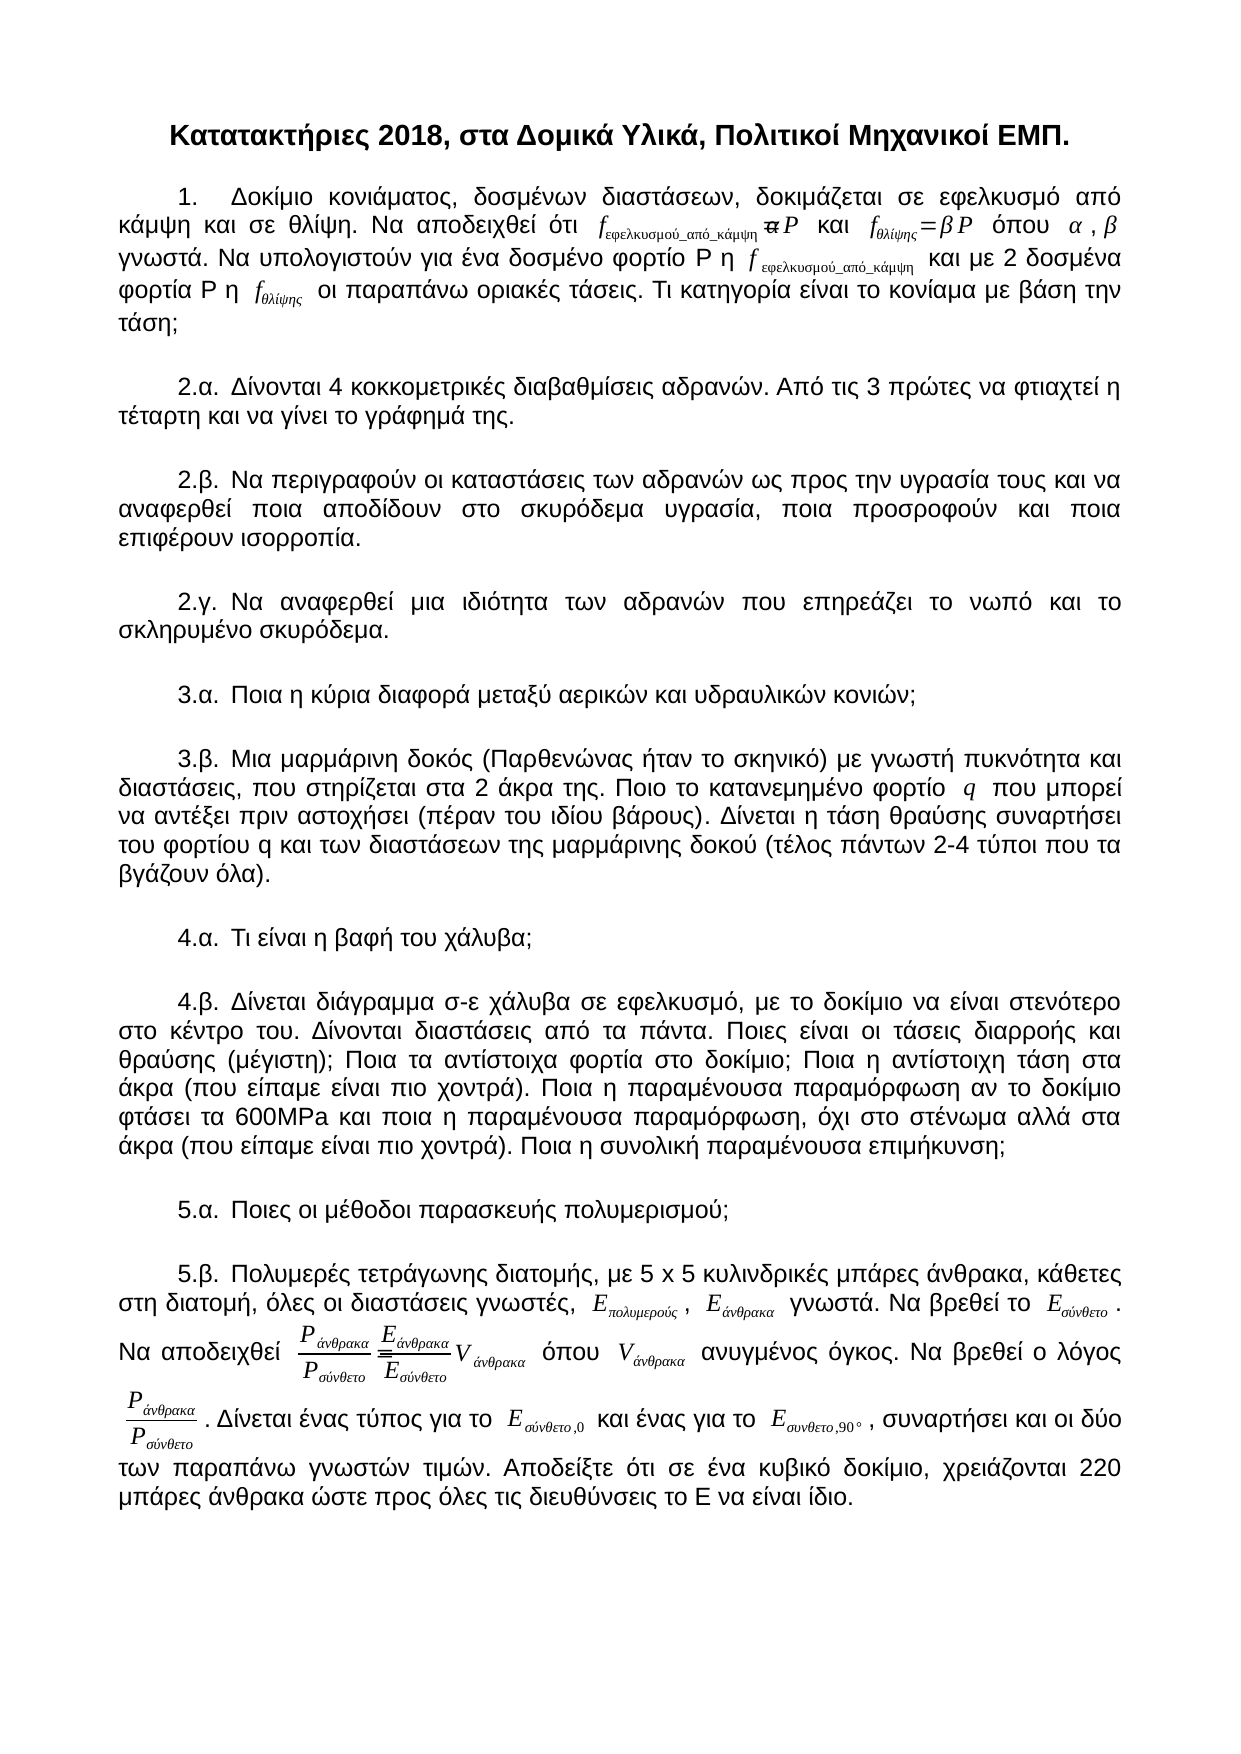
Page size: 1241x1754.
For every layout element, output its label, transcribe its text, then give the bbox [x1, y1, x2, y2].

text 5.α. Ποιες οι μέθοδοι παρασκευής πολυμερισμού; [118, 1195, 1122, 1224]
text 3.β. Μια μαρμάρινη δοκός (Παρθενώνας ήταν το σκηνικό) με γνωστή πυκνότητα και διαστάσεις, που στηρίζεται στα 2 άκρα της. Ποιο το κατανεμημένο φορτίο που μπορεί να αντέξει πριν αστοχήσει (πέραν του ιδίου βάρους). Δίνεται η τάση θραύσης συναρτήσει του φορτίου q και των διαστάσεων της μαρμάρινης δοκού (τέλος πάντων 2-4 τύποι που τα βγάζουν όλα). [118, 744, 1122, 888]
text 2.γ. Να αναφερθεί μια ιδιότητα των αδρανών που επηρεάζει το νωπό και το σκληρυμένο σκυρόδεμα. [118, 587, 1122, 644]
text 2.α. Δίνονται 4 κοκκομετρικές διαβαθμίσεις αδρανών. Από τις 3 πρώτες να φτιαχτεί η τέταρτη και να γίνει το γράφημά της. [118, 372, 1122, 430]
text 3.α. Ποια η κύρια διαφορά μεταξύ αερικών και υδραυλικών κονιών; [118, 680, 1122, 708]
text 4.α. Τι είναι η βαφή του χάλυβα; [118, 923, 1122, 952]
text 5.β. Πολυμερές τετράγωνης διατομής, με 5 x 5 κυλινδρικές μπάρες άνθρακα, κάθετες στη διατομή, όλες οι διαστάσεις γνωστές, , γνωστά. Να βρεθεί το . Να αποδειχθεί όπου ανυγμένος όγκος. Να βρεθεί ο λόγος . Δίνεται ένας τύπος για το και ένας για το , συναρτήσει και οι δύο των παραπάνω γνωστών τιμών. Αποδείξτε ότι σε ένα κυβικό δοκίμιο, χρειάζονται 220 μπάρες άνθρακα ώστε προς όλες τις διευθύνσεις το Ε να είναι ίδιο. [118, 1259, 1122, 1511]
text 2.β. Να περιγραφούν οι καταστάσεις των αδρανών ως προς την υγρασία τους και να αναφερθεί ποια αποδίδουν στο σκυρόδεμα υγρασία, ποια προσροφούν και ποια επιφέρουν ισορροπία. [118, 465, 1122, 551]
text 1. Δοκίμιο κονιάματος, δοσμένων διαστάσεων, δοκιμάζεται σε εφελκυσμό από κάμψη και σε θλίψη. Να αποδειχθεί ότι και όπου , γνωστά. Να υπολογιστούν για ένα δοσμένο φορτίο P η και με 2 δοσμένα φορτία P η οι παραπάνω οριακές τάσεις. Τι κατηγορία είναι το κονίαμα με βάση την τάση; [118, 182, 1122, 337]
text 4.β. Δίνεται διάγραμμα σ-ε χάλυβα σε εφελκυσμό, με το δοκίμιο να είναι στενότερο στο κέντρο του. Δίνονται διαστάσεις από τα πάντα. Ποιες είναι οι τάσεις διαρροής και θραύσης (μέγιστη); Ποια τα αντίστοιχα φορτία στο δοκίμιο; Ποια η αντίστοιχη τάση στα άκρα (που είπαμε είναι πιο χοντρά). Ποια η παραμένουσα παραμόρφωση αν το δοκίμιο φτάσει τα 600MPa και ποια η παραμένουσα παραμόρφωση, όχι στο στένωμα αλλά στα άκρα (που είπαμε είναι πιο χοντρά). Ποια η συνολική παραμένουσα επιμήκυνση; [118, 987, 1122, 1160]
title Κατατακτήριες 2018, στα Δομικά Υλικά, Πολιτικοί Μηχανικοί ΕΜΠ. [118, 118, 1122, 152]
